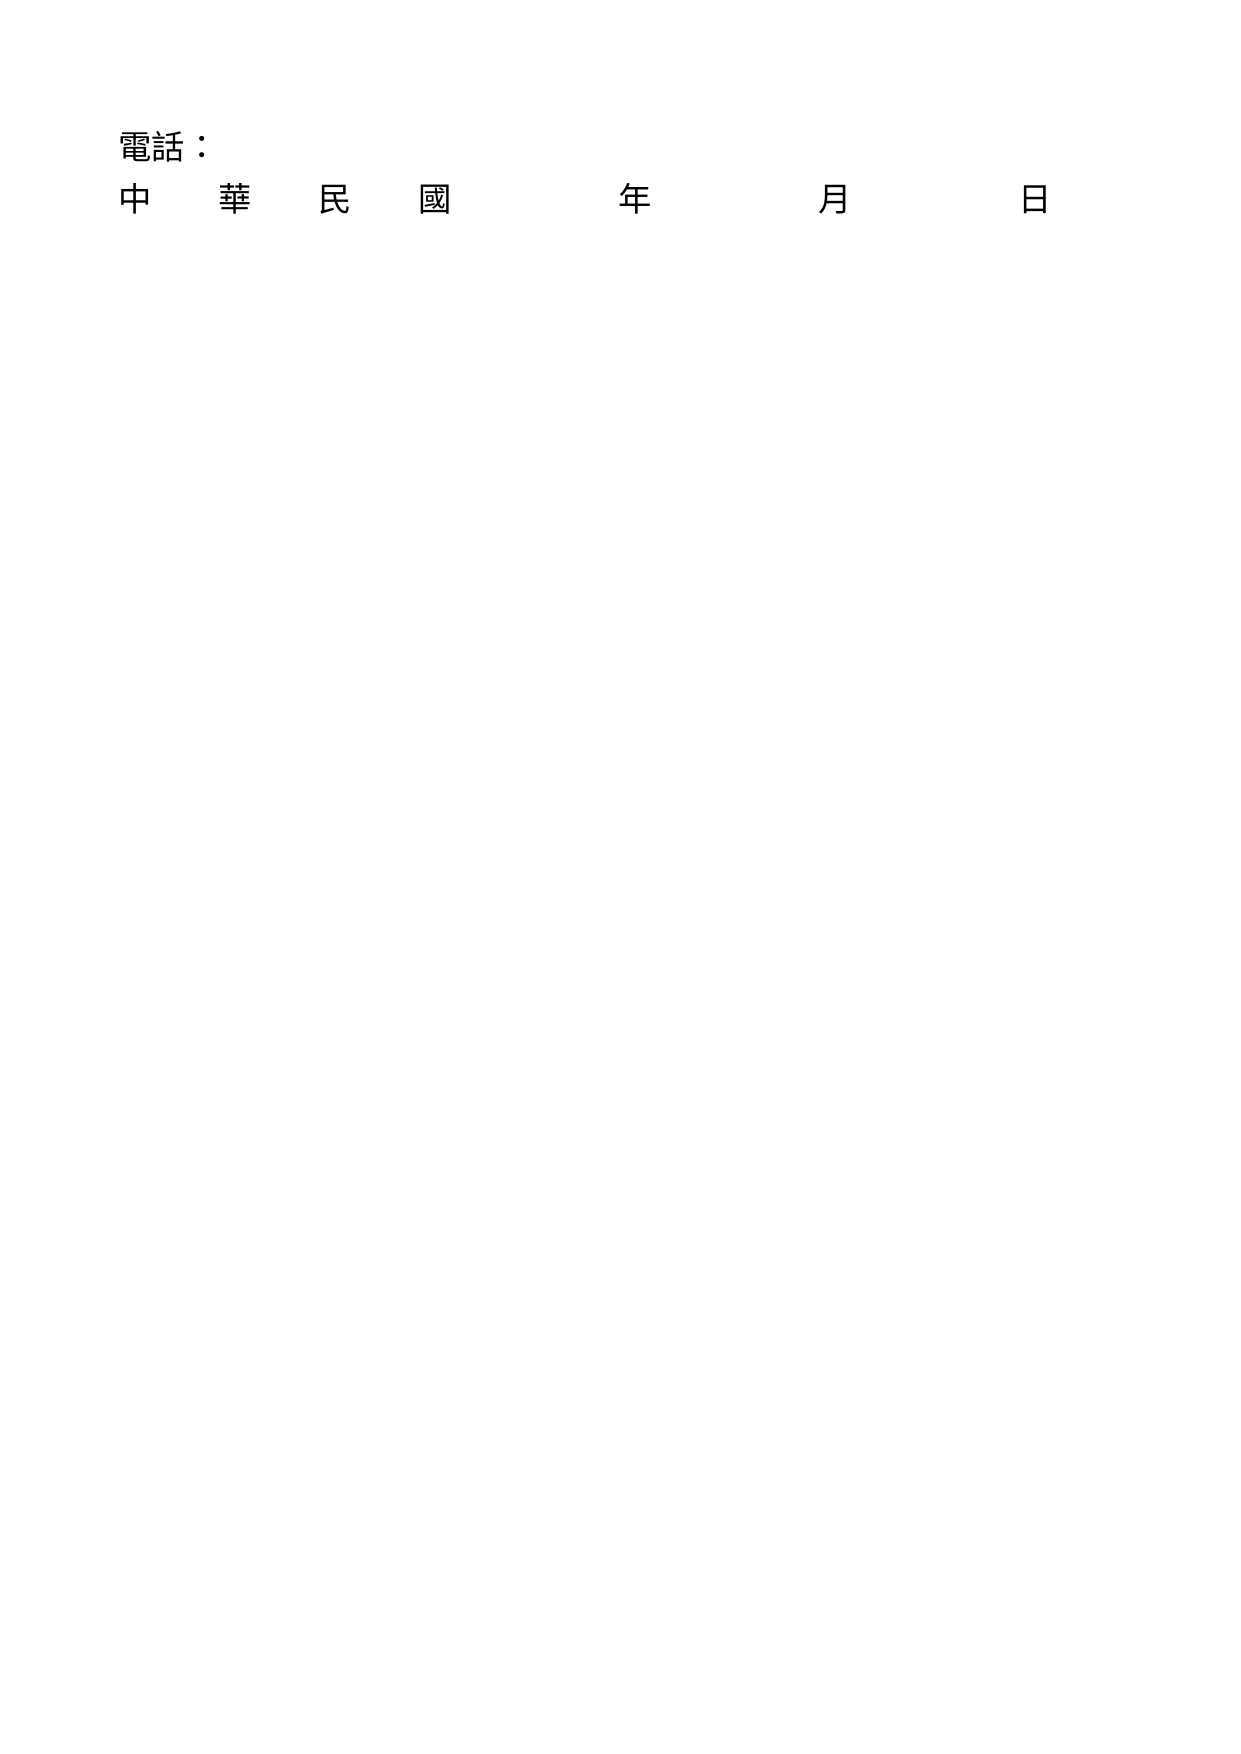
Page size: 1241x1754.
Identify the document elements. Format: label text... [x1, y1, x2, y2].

text 電話： [118, 118, 1122, 170]
text 中 華 民 國 年 月 日 [118, 170, 1122, 222]
